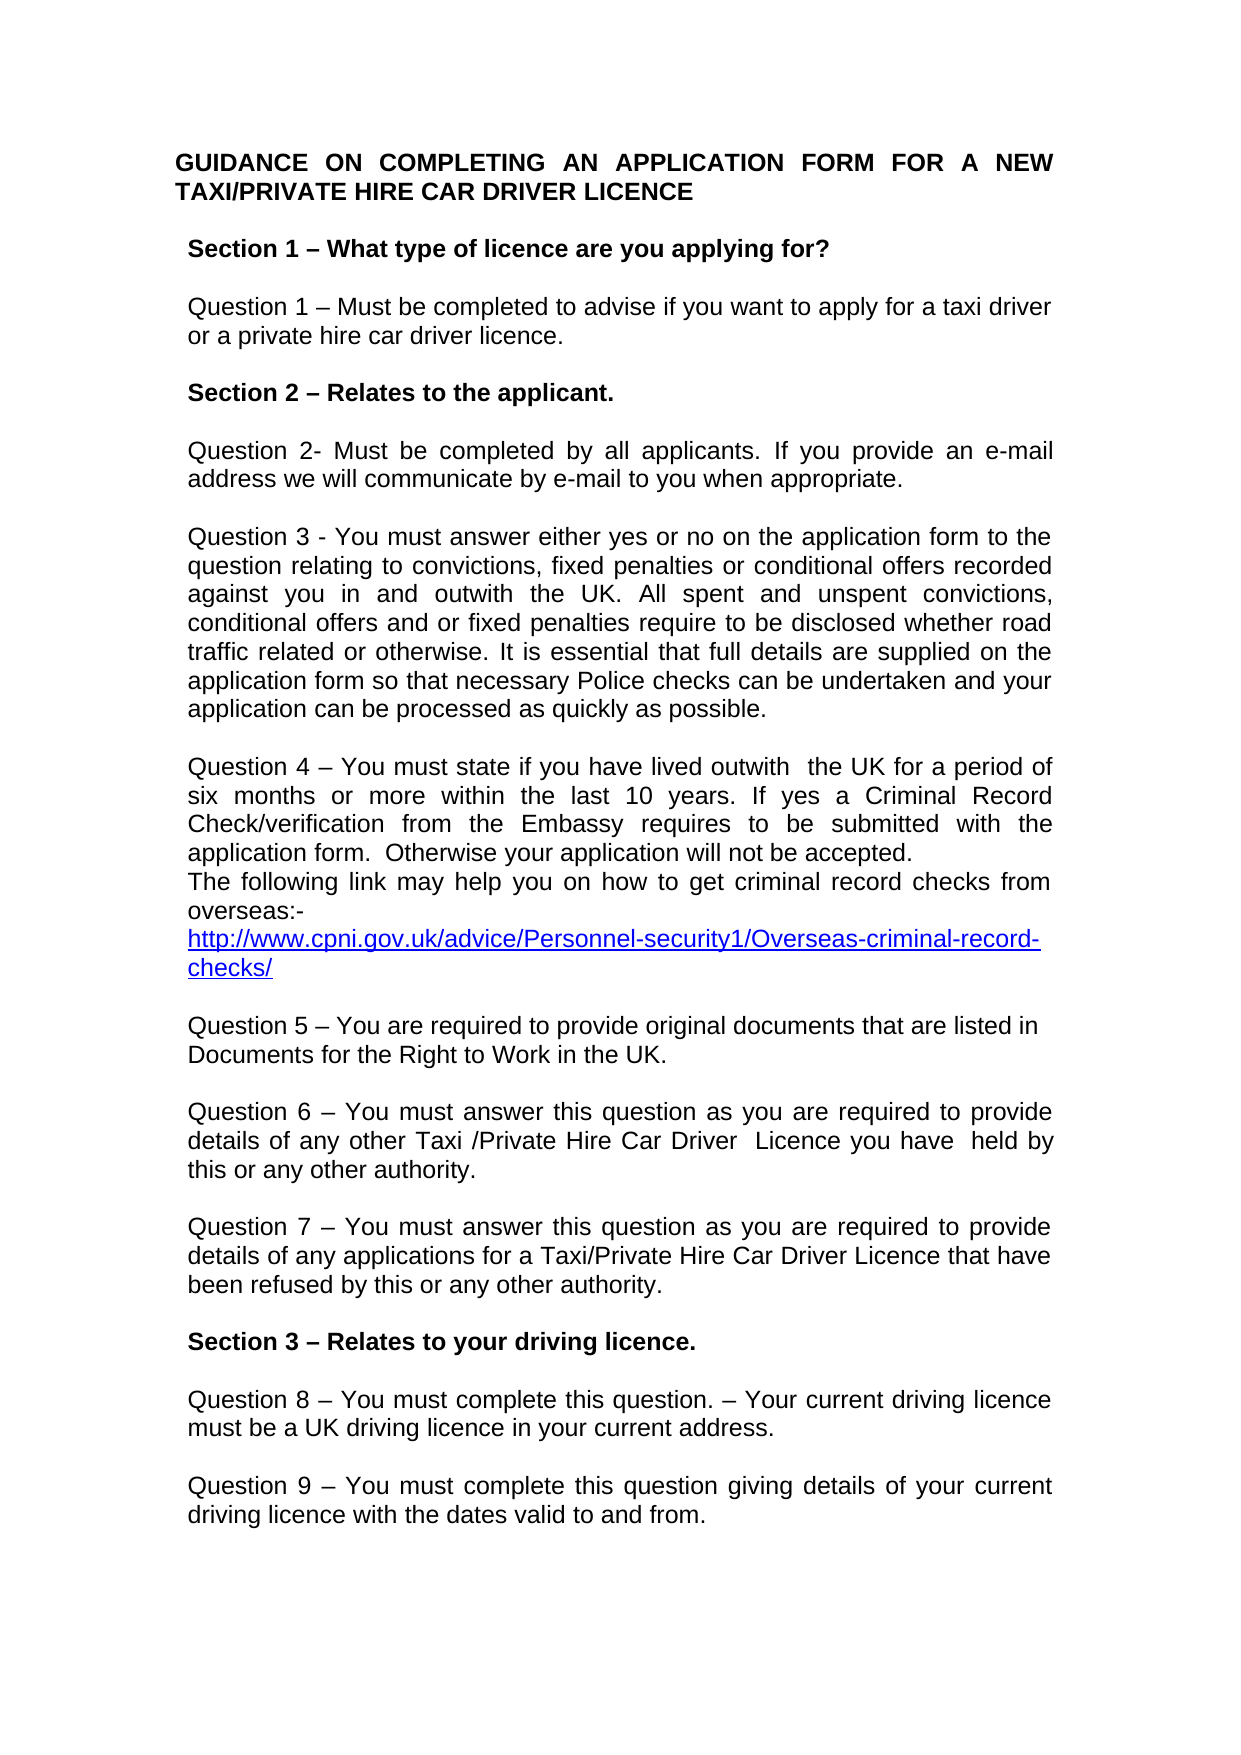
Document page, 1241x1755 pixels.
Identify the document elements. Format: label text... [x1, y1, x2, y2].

text http://www.cpni.gov.uk/advice/Personnel-security1/Overseas-criminal-record- checks/ [187, 924, 1043, 982]
text Question 6 – You must answer this question as you are required to provide details of any other Taxi /Private Hire Car Driver Licence you have held by this or any other authority. [187, 1097, 1054, 1183]
text Question 4 – You must state if you have lived outwith the UK for a period of six months or more within the last 10 years. If yes a Criminal Record Check/verification from the Embassy requires to be submitted with the application form. Otherwise your application will not be accepted. [187, 752, 1053, 867]
text Question 7 – You must answer this question as you are required to provide details of any applications for a Taxi/Private Hire Car Driver Licence that have been refused by this or any other authority. [187, 1212, 1053, 1298]
text The following link may help you on how to get criminal record checks from overseas:- [187, 867, 1053, 924]
text Question 2- Must be completed by all applicants. If you provide an e-mail address we will communicate by e-mail to you when appropriate. [187, 436, 1054, 493]
subtitle Section 3 – Relates to your driving licence. [187, 1327, 1066, 1356]
text Section 1 – What type of licence are you applying for? [187, 234, 1066, 263]
subtitle GUIDANCE ON COMPLETING AN APPLICATION FORM FOR A NEW TAXI/PRIVATE HIRE CAR DRIVER LICENCE [175, 148, 1054, 206]
subtitle Section 2 – Relates to the applicant. [187, 378, 1066, 407]
text Question 1 – Must be completed to advise if you want to apply for a taxi driver or a private hire car driver licence. [187, 292, 1053, 349]
text Question 8 – You must complete this question. – Your current driving licence must be a UK driving licence in your current address. [187, 1385, 1053, 1442]
text Question 9 – You must complete this question giving details of your current driving licence with the dates valid to and from. [187, 1471, 1054, 1528]
text Question 3 - You must answer either yes or no on the application form to the question relating to convictions, fixed penalties or conditional offers recorded against you in and outwith the UK. All spent and unspent convictions, conditional offers and or fixed penalties require to be disclosed whether road traffic related or otherwise. It is essential that full details are supplied on the application form so that necessary Police checks can be undertaken and your application can be processed as quickly as possible. [187, 522, 1054, 723]
text Question 5 – You are required to provide original documents that are listed in Documents for the Right to Work in the UK. [187, 1011, 1040, 1068]
